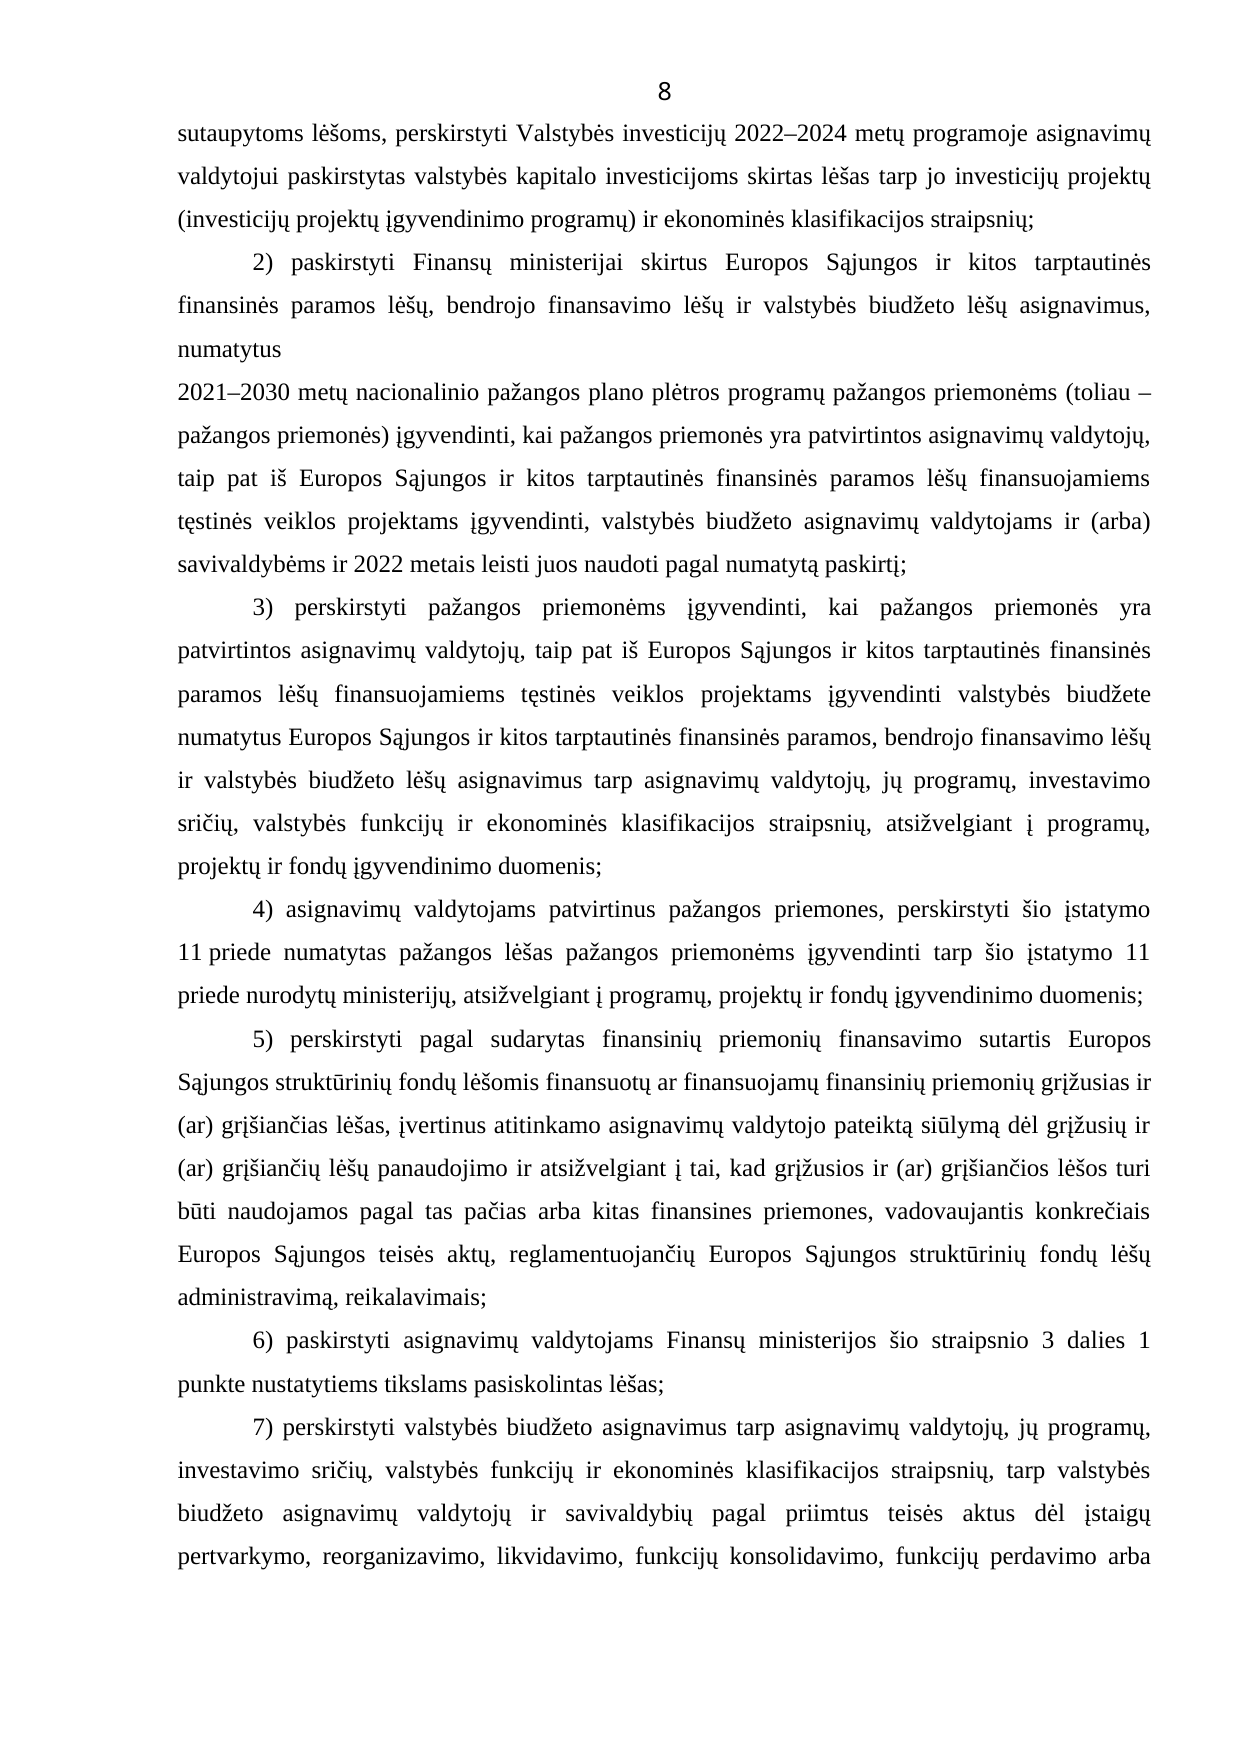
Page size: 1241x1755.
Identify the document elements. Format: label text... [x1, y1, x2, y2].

text 6) paskirstyti asignavimų valdytojams Finansų ministerijos šio straipsnio 3 dalies 1 punkte nustatytiems tikslams pasiskolintas lėšas; [177, 1326, 1152, 1397]
text 3) perskirstyti pažangos priemonėms įgyvendinti, kai pažangos priemonės yra patvirtintos asignavimų valdytojų, taip pat iš Europos Sąjungos ir kitos tarptautinės finansinės paramos lėšų finansuojamiems tęstinės veiklos projektams įgyvendinti valstybės biudžete numatytus Europos Sąjungos ir kitos tarptautinės finansinės paramos, bendrojo finansavimo lėšų ir valstybės biudžeto lėšų asignavimus tarp asignavimų valdytojų, jų programų, investavimo sričių, valstybės funkcijų ir ekonominės klasifikacijos straipsnių, atsižvelgiant į programų, projektų ir fondų įgyvendinimo duomenis; [177, 592, 1152, 880]
text 4) asignavimų valdytojams patvirtinus pažangos priemones, perskirstyti šio įstatymo 11 priede numatytas pažangos lėšas pažangos priemonėms įgyvendinti tarp šio įstatymo 11 priede nurodytų ministerijų, atsižvelgiant į programų, projektų ir fondų įgyvendinimo duomenis; [177, 894, 1152, 1009]
text 7) perskirstyti valstybės biudžeto asignavimus tarp asignavimų valdytojų, jų programų, investavimo sričių, valstybės funkcijų ir ekonominės klasifikacijos straipsnių, tarp valstybės biudžeto asignavimų valdytojų ir savivaldybių pagal priimtus teisės aktus dėl įstaigų pertvarkymo, reorganizavimo, likvidavimo, funkcijų konsolidavimo, funkcijų perdavimo arba [177, 1412, 1152, 1570]
text 2) paskirstyti Finansų ministerijai skirtus Europos Sąjungos ir kitos tarptautinės finansinės paramos lėšų, bendrojo finansavimo lėšų ir valstybės biudžeto lėšų asignavimus, numatytus 2021–2030 metų nacionalinio pažangos plano plėtros programų pažangos priemonėms (toliau – pažangos priemonės) įgyvendinti, kai pažangos priemonės yra patvirtintos asignavimų valdytojų, taip pat iš Europos Sąjungos ir kitos tarptautinės finansinės paramos lėšų finansuojamiems tęstinės veiklos projektams įgyvendinti, valstybės biudžeto asignavimų valdytojams ir (arba) savivaldybėms ir 2022 metais leisti juos naudoti pagal numatytą paskirtį; [177, 247, 1152, 578]
text 5) perskirstyti pagal sudarytas finansinių priemonių finansavimo sutartis Europos Sąjungos struktūrinių fondų lėšomis finansuotų ar finansuojamų finansinių priemonių grįžusias ir (ar) grįšiančias lėšas, įvertinus atitinkamo asignavimų valdytojo pateiktą siūlymą dėl grįžusių ir (ar) grįšiančių lėšų panaudojimo ir atsižvelgiant į tai, kad grįžusios ir (ar) grįšiančios lėšos turi būti naudojamos pagal tas pačias arba kitas finansines priemones, vadovaujantis konkrečiais Europos Sąjungos teisės aktų, reglamentuojančių Europos Sąjungos struktūrinių fondų lėšų administravimą, reikalavimais; [177, 1024, 1152, 1311]
text sutaupytoms lėšoms, perskirstyti Valstybės investicijų 2022–2024 metų programoje asignavimų valdytojui paskirstytas valstybės kapitalo investicijoms skirtas lėšas tarp jo investicijų projektų (investicijų projektų įgyvendinimo programų) ir ekonominės klasifikacijos straipsnių; [177, 118, 1152, 233]
